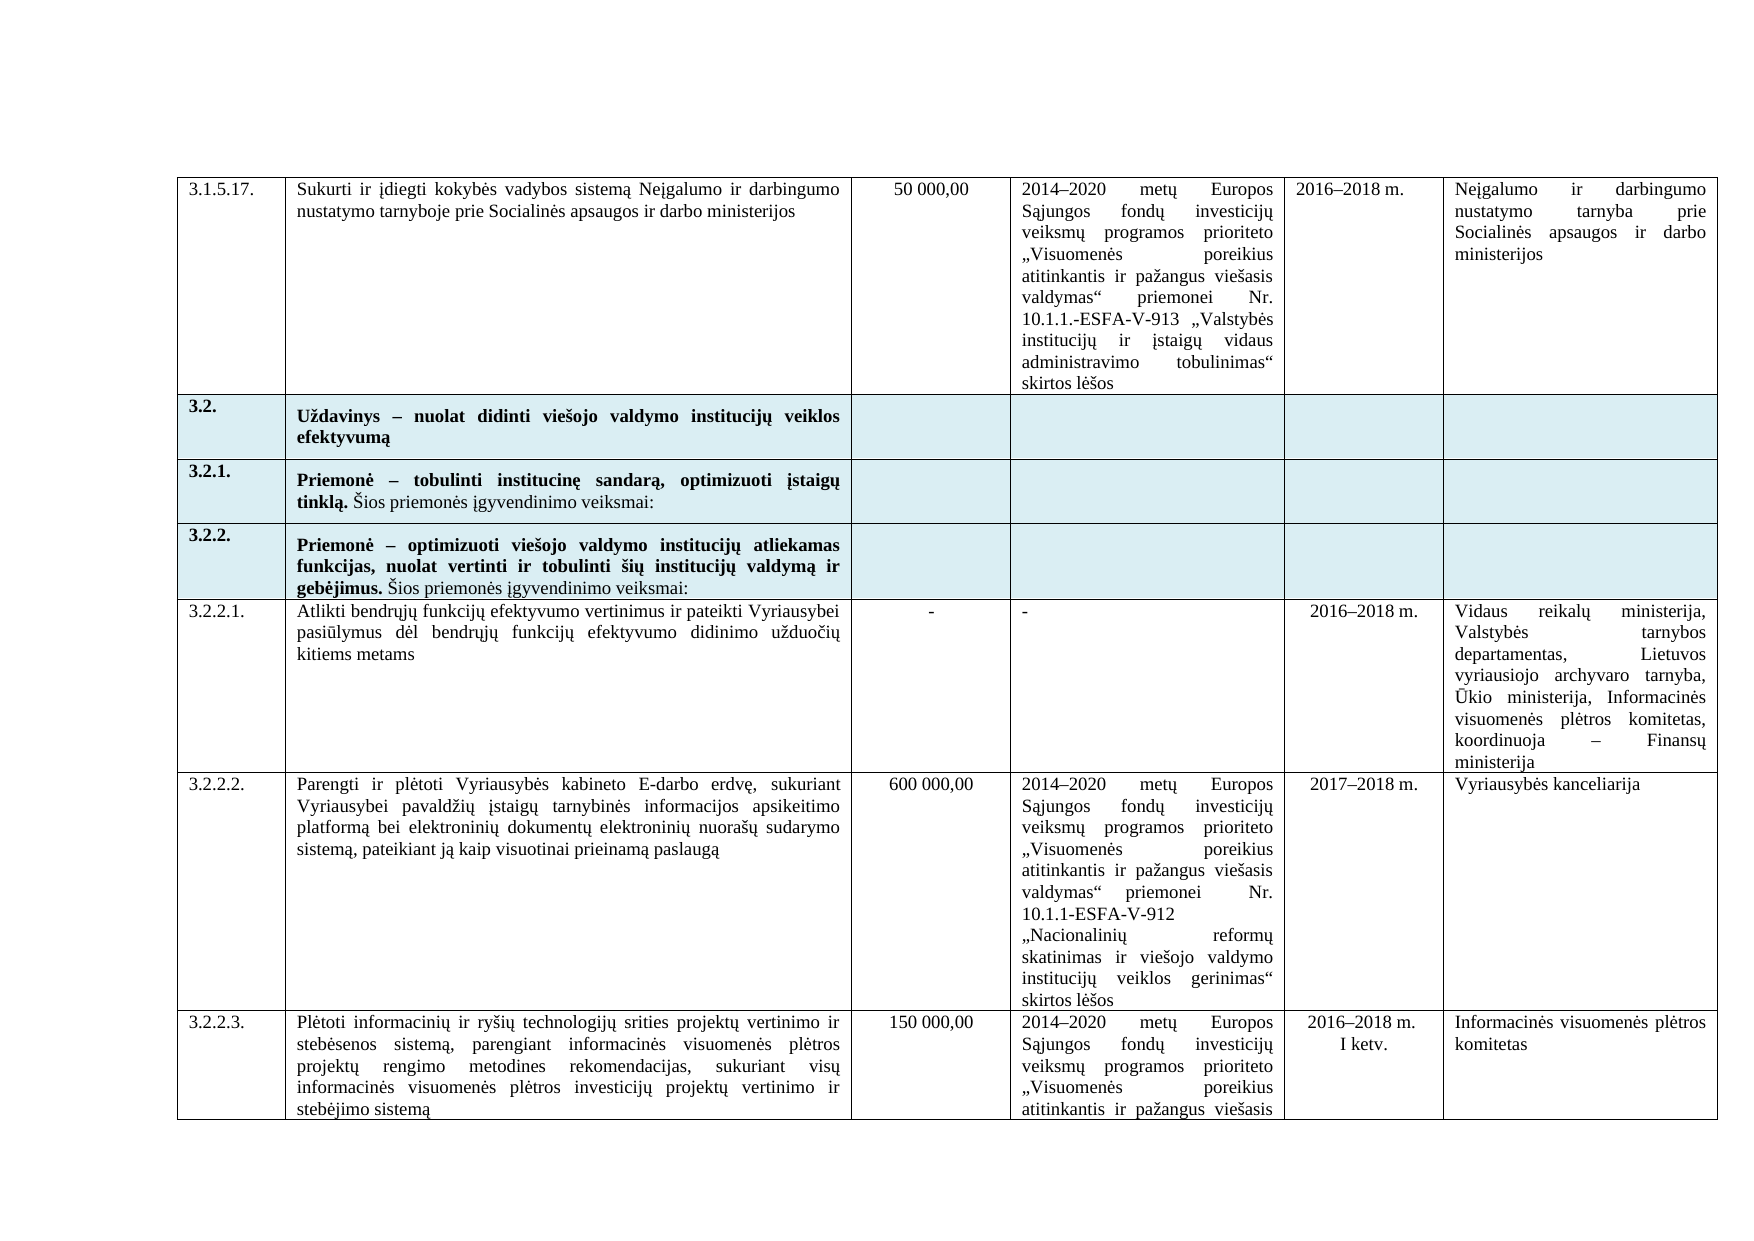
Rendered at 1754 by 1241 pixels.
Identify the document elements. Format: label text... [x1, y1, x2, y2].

table_cell Parengti ir plėtoti Vyriausybės kabineto E-darbo erdvę, sukuriant Vyriausybei pavaldžių įstaigų tarnybinės informacijos apsikeitimo platformą bei elektroninių dokumentų elektroninių nuorašų sudarymo sistemą, pateikiant ją kaip visuotinai prieinamą paslaugą [286, 773, 851, 1010]
table_cell 2014–2020 metų Europos Sąjungos fondų investicijų veiksmų programos prioriteto „Visuomenės poreikius atitinkantis ir pažangus viešasis [1011, 1011, 1284, 1119]
table_cell 3.2. [178, 395, 285, 458]
table_cell 2017–2018 m. [1285, 773, 1443, 1010]
table_cell [852, 460, 1010, 523]
table_cell Priemonė – tobulinti institucinę sandarą, optimizuoti įstaigų tinklą. Šios priemonės įgyvendinimo veiksmai: [286, 460, 851, 523]
table_cell [852, 395, 1010, 458]
table_cell [852, 524, 1010, 598]
table_cell Sukurti ir įdiegti kokybės vadybos sistemą Neįgalumo ir darbingumo nustatymo tarnyboje prie Socialinės apsaugos ir darbo ministerijos [286, 178, 851, 394]
table_cell [1444, 460, 1717, 523]
table_cell 600 000,00 [852, 773, 1010, 1010]
table_cell 3.2.2.2. [178, 773, 285, 1010]
table_cell [1011, 524, 1284, 598]
table_cell Informacinės visuomenės plėtros komitetas [1444, 1011, 1717, 1119]
table_cell [1444, 395, 1717, 458]
table_cell [1444, 524, 1717, 598]
table_cell 3.2.2.1. [178, 600, 285, 772]
table_cell 2016–2018 m. [1285, 600, 1443, 772]
table_cell [1011, 395, 1284, 458]
table_cell Vidaus reikalų ministerija, Valstybės tarnybos departamentas, Lietuvos vyriausiojo archyvaro tarnyba, Ūkio ministerija, Informacinės visuomenės plėtros komitetas, koordinuoja – Finansų ministerija [1444, 600, 1717, 772]
table_cell Priemonė – optimizuoti viešojo valdymo institucijų atliekamas funkcijas, nuolat vertinti ir tobulinti šių institucijų valdymą ir gebėjimus. Šios priemonės įgyvendinimo veiksmai: [286, 524, 851, 598]
table_cell 2014–2020 metų Europos Sąjungos fondų investicijų veiksmų programos prioriteto „Visuomenės poreikius atitinkantis ir pažangus viešasis valdymas“ priemonei Nr. 10.1.1-ESFA-V-912 „Nacionalinių reformų skatinimas ir viešojo valdymo institucijų veiklos gerinimas“ skirtos lėšos [1011, 773, 1284, 1010]
table_cell Plėtoti informacinių ir ryšių technologijų srities projektų vertinimo ir stebėsenos sistemą, parengiant informacinės visuomenės plėtros projektų rengimo metodines rekomendacijas, sukuriant visų informacinės visuomenės plėtros investicijų projektų vertinimo ir stebėjimo sistemą [286, 1011, 851, 1119]
table_cell Vyriausybės kanceliarija [1444, 773, 1717, 1010]
table_cell Atlikti bendrųjų funkcijų efektyvumo vertinimus ir pateikti Vyriausybei pasiūlymus dėl bendrųjų funkcijų efektyvumo didinimo užduočių kitiems metams [286, 600, 851, 772]
table_cell [1011, 460, 1284, 523]
table_cell - [852, 600, 1010, 772]
table_cell 2016–2018 m. I ketv. [1285, 1011, 1443, 1119]
table_cell 3.2.2. [178, 524, 285, 598]
table_cell - [1011, 600, 1284, 772]
table_cell Neįgalumo ir darbingumo nustatymo tarnyba prie Socialinės apsaugos ir darbo ministerijos [1444, 178, 1717, 394]
table_cell 3.2.2.3. [178, 1011, 285, 1119]
table_cell 150 000,00 [852, 1011, 1010, 1119]
table_cell Uždavinys – nuolat didinti viešojo valdymo institucijų veiklos efektyvumą [286, 395, 851, 458]
table_cell 3.1.5.17. [178, 178, 285, 394]
table_cell 2014–2020 metų Europos Sąjungos fondų investicijų veiksmų programos prioriteto „Visuomenės poreikius atitinkantis ir pažangus viešasis valdymas“ priemonei Nr. 10.1.1.-ESFA-V-913 „Valstybės institucijų ir įstaigų vidaus administravimo tobulinimas“ skirtos lėšos [1011, 178, 1284, 394]
table_cell [1285, 395, 1443, 458]
table_cell 50 000,00 [852, 178, 1010, 394]
table_cell 3.2.1. [178, 460, 285, 523]
table_cell [1285, 460, 1443, 523]
table_cell [1285, 524, 1443, 598]
table_cell 2016–2018 m. [1285, 178, 1443, 394]
